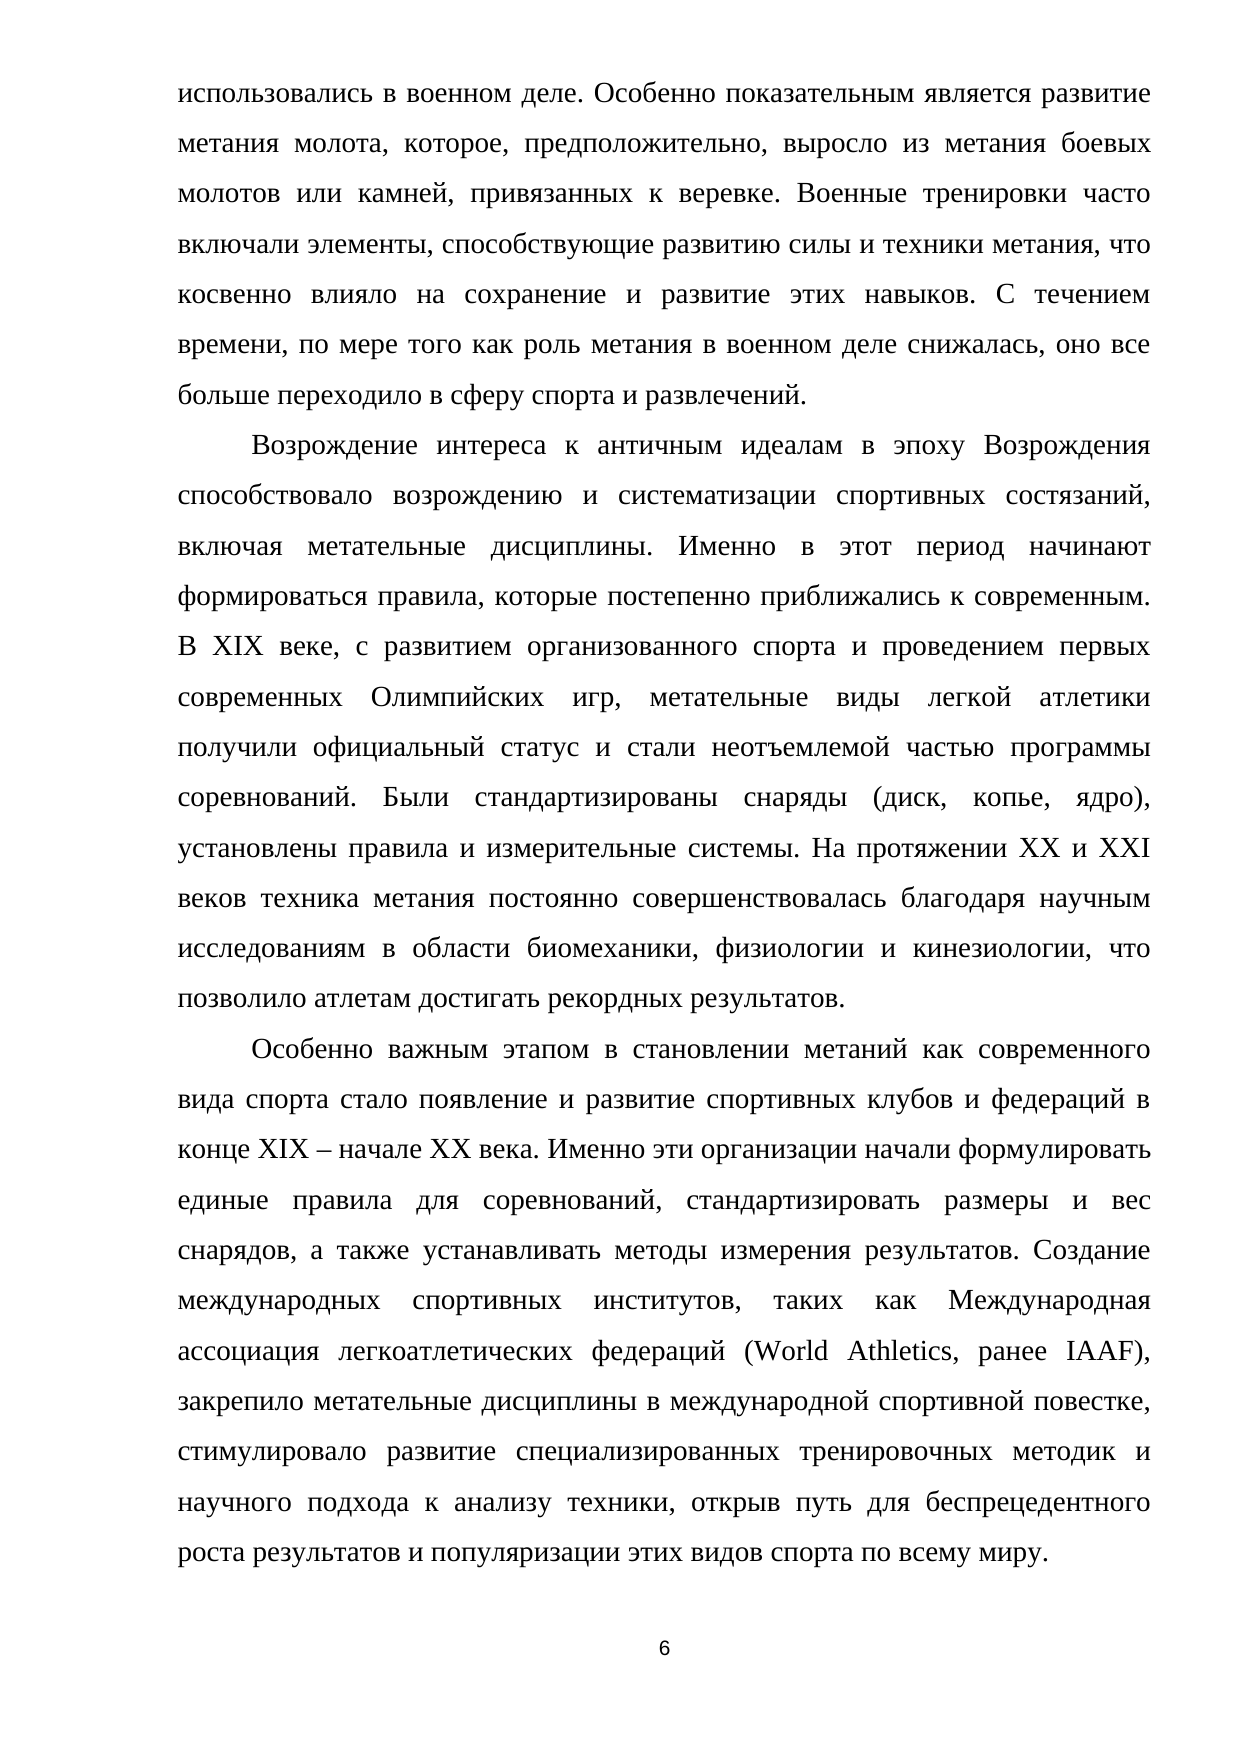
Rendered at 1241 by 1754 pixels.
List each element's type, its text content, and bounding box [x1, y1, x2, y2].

text Возрождение интереса к античным идеалам в эпоху Возрождения способствовало возрождению и систематизации спортивных состязаний, включая метательные дисциплины. Именно в этот период начинают формироваться правила, которые постепенно приближались к современным. В XIX веке, с развитием организованного спорта и проведением первых современных Олимпийских игр, метательные виды легкой атлетики получили официальный статус и стали неотъемлемой частью программы соревнований. Были стандартизированы снаряды (диск, копье, ядро), установлены правила и измерительные системы. На протяжении XX и XXI веков техника метания постоянно совершенствовалась благодаря научным исследованиям в области биомеханики, физиологии и кинезиологии, что позволило атлетам достигать рекордных результатов. [177, 427, 1152, 1014]
text Особенно важным этапом в становлении метаний как современного вида спорта стало появление и развитие спортивных клубов и федераций в конце XIX – начале XX века. Именно эти организации начали формулировать единые правила для соревнований, стандартизировать размеры и вес снарядов, а также устанавливать методы измерения результатов. Создание международных спортивных институтов, таких как Международная ассоциация легкоатлетических федераций (World Athletics, ранее IAAF), закрепило метательные дисциплины в международной спортивной повестке, стимулировало развитие специализированных тренировочных методик и научного подхода к анализу техники, открыв путь для беспрецедентного роста результатов и популяризации этих видов спорта по всему миру. [177, 1031, 1152, 1568]
text использовались в военном деле. Особенно показательным является развитие метания молота, которое, предположительно, выросло из метания боевых молотов или камней, привязанных к веревке. Военные тренировки часто включали элементы, способствующие развитию силы и техники метания, что косвенно влияло на сохранение и развитие этих навыков. С течением времени, по мере того как роль метания в военном деле снижалась, оно все больше переходило в сферу спорта и развлечений. [177, 75, 1152, 410]
